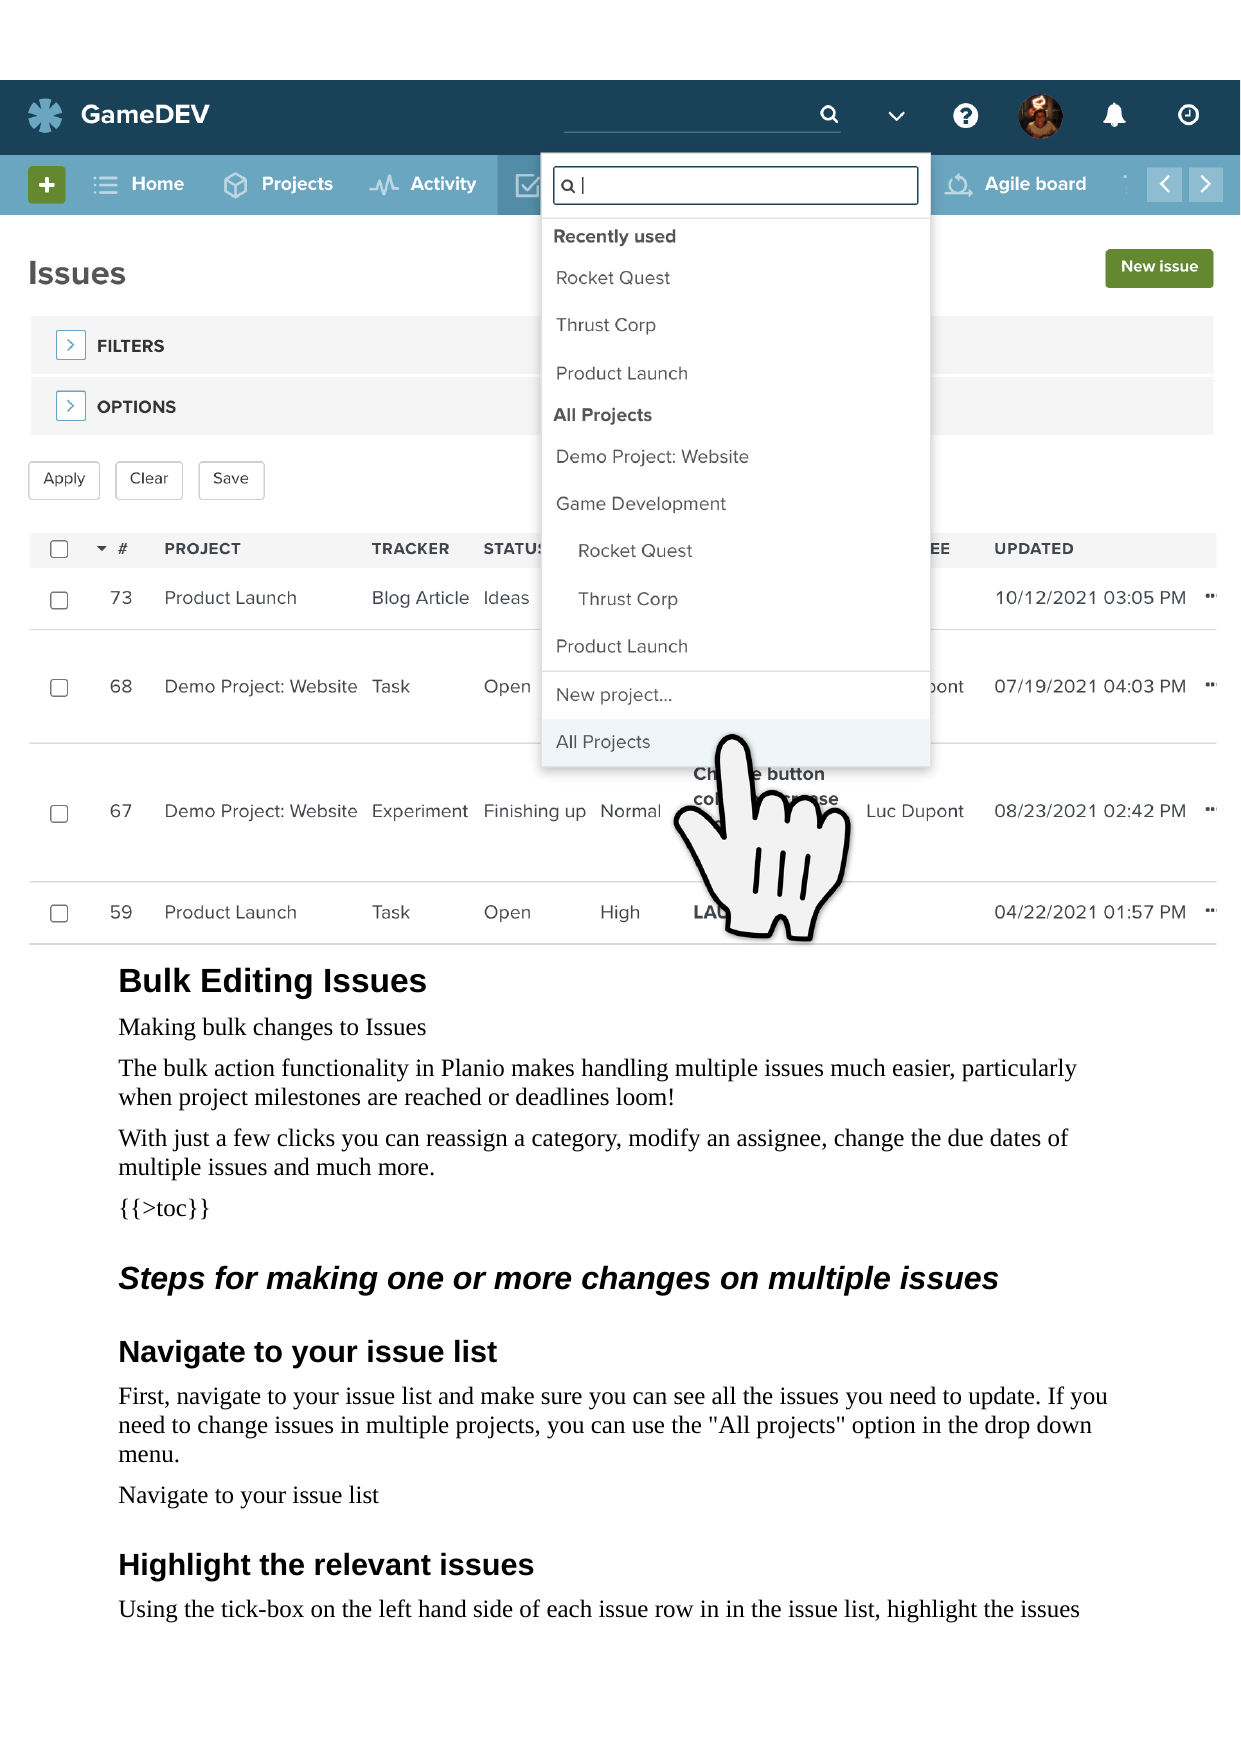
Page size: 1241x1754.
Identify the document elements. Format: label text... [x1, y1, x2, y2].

text Making bulk changes to Issues [118, 1012, 1122, 1040]
subtitle Highlight the relevant issues [118, 1546, 1122, 1582]
text Using the tick-box on the left hand side of each issue row in in the issue list, highlight the issues [118, 1594, 1122, 1623]
subtitle Navigate to your issue list [118, 1333, 1122, 1369]
text The bulk action functionality in Planio makes handling multiple issues much easier, particularly when project milestones are reached or deadlines loom! [118, 1053, 1122, 1110]
text With just a few clicks you can reassign a category, modify an assignee, change the due dates of multiple issues and much more. [118, 1123, 1122, 1180]
text Navigate to your issue list [118, 1480, 1122, 1509]
text First, navigate to your issue list and make sure you can see all the issues you need to update. If you need to change issues in multiple projects, you can use the "All projects" option in the drop down menu. [118, 1381, 1122, 1468]
picture [0, 80, 1241, 961]
text {{>toc}} [118, 1193, 1122, 1222]
subtitle Bulk Editing Issues [118, 961, 1122, 999]
subtitle Steps for making one or more changes on multiple issues [118, 1259, 1122, 1296]
